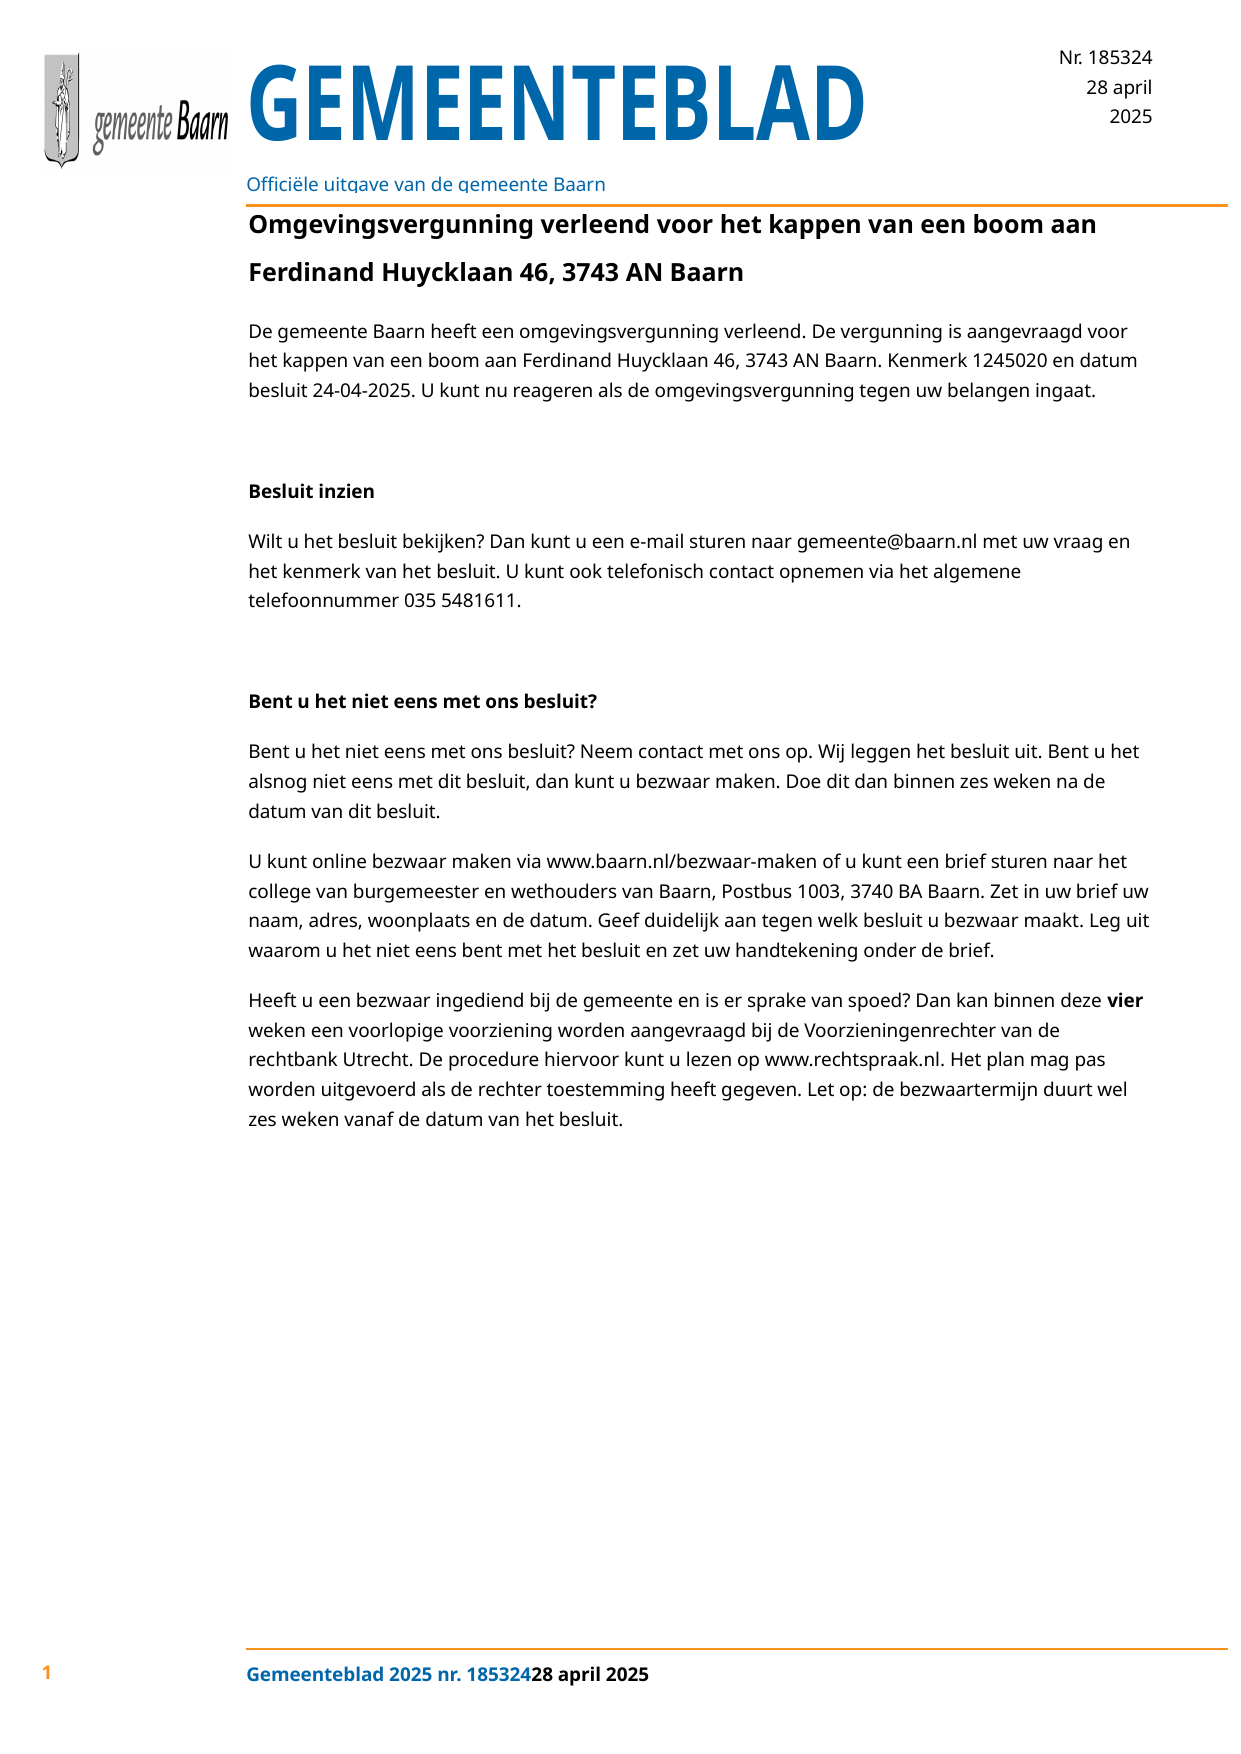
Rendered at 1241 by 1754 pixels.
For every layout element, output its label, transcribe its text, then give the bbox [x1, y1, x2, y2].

text Bent u het niet eens met ons besluit? Neem contact met ons op. Wij leggen het besluit uit. Bent u het alsnog niet eens met dit besluit, dan kunt u bezwaar maken. Doe dit dan binnen zes weken na de datum van dit besluit. [248, 739, 1152, 824]
text De gemeente Baarn heeft een omgevingsvergunning verleend. De vergunning is aangevraagd voor het kappen van een boom aan Ferdinand Huycklaan 46, 3743 AN Baarn. Kenmerk 1245020 en datum besluit 24-04-2025. U kunt nu reageren als de omgevingsvergunning tegen uw belangen ingaat. [248, 318, 1152, 403]
text Wilt u het besluit bekijken? Dan kunt u een e-mail sturen naar gemeente@baarn.nl met uw vraag en het kenmerk van het besluit. U kunt ook telefonisch contact opnemen via het algemene telefoonnummer 035 5481611. [248, 528, 1152, 613]
text U kunt online bezwaar maken via www.baarn.nl/bezwaar-maken of u kunt een brief sturen naar het college van burgemeester en wethouders van Baarn, Postbus 1003, 3740 BA Baarn. Zet in uw brief uw naam, adres, woonplaats en de datum. Geef duidelijk aan tegen welk besluit u bezwaar maakt. Leg uit waarom u het niet eens bent met het besluit en zet uw handtekening onder de brief. [248, 848, 1152, 963]
picture [41, 47, 231, 172]
text Omgevingsvergunning verleend voor het kappen van een boom aan Ferdinand Huycklaan 46, 3743 AN Baarn [248, 207, 1152, 288]
text Heeft u een bezwaar ingediend bij de gemeente en is er sprake van spoed? Dan kan binnen deze vier weken een voorlopige voorziening worden aangevraagd bij de Voorzieningenrechter van de rechtbank Utrecht. De procedure hiervoor kunt u lezen op www.rechtspraak.nl. Het plan mag pas worden uitgevoerd als de rechter toestemming heeft gegeven. Let op: de bezwaartermijn duurt wel zes weken vanaf de datum van het besluit. [248, 987, 1152, 1132]
text Bent u het niet eens met ons besluit? [248, 688, 1152, 714]
text Besluit inzien [248, 478, 1152, 504]
